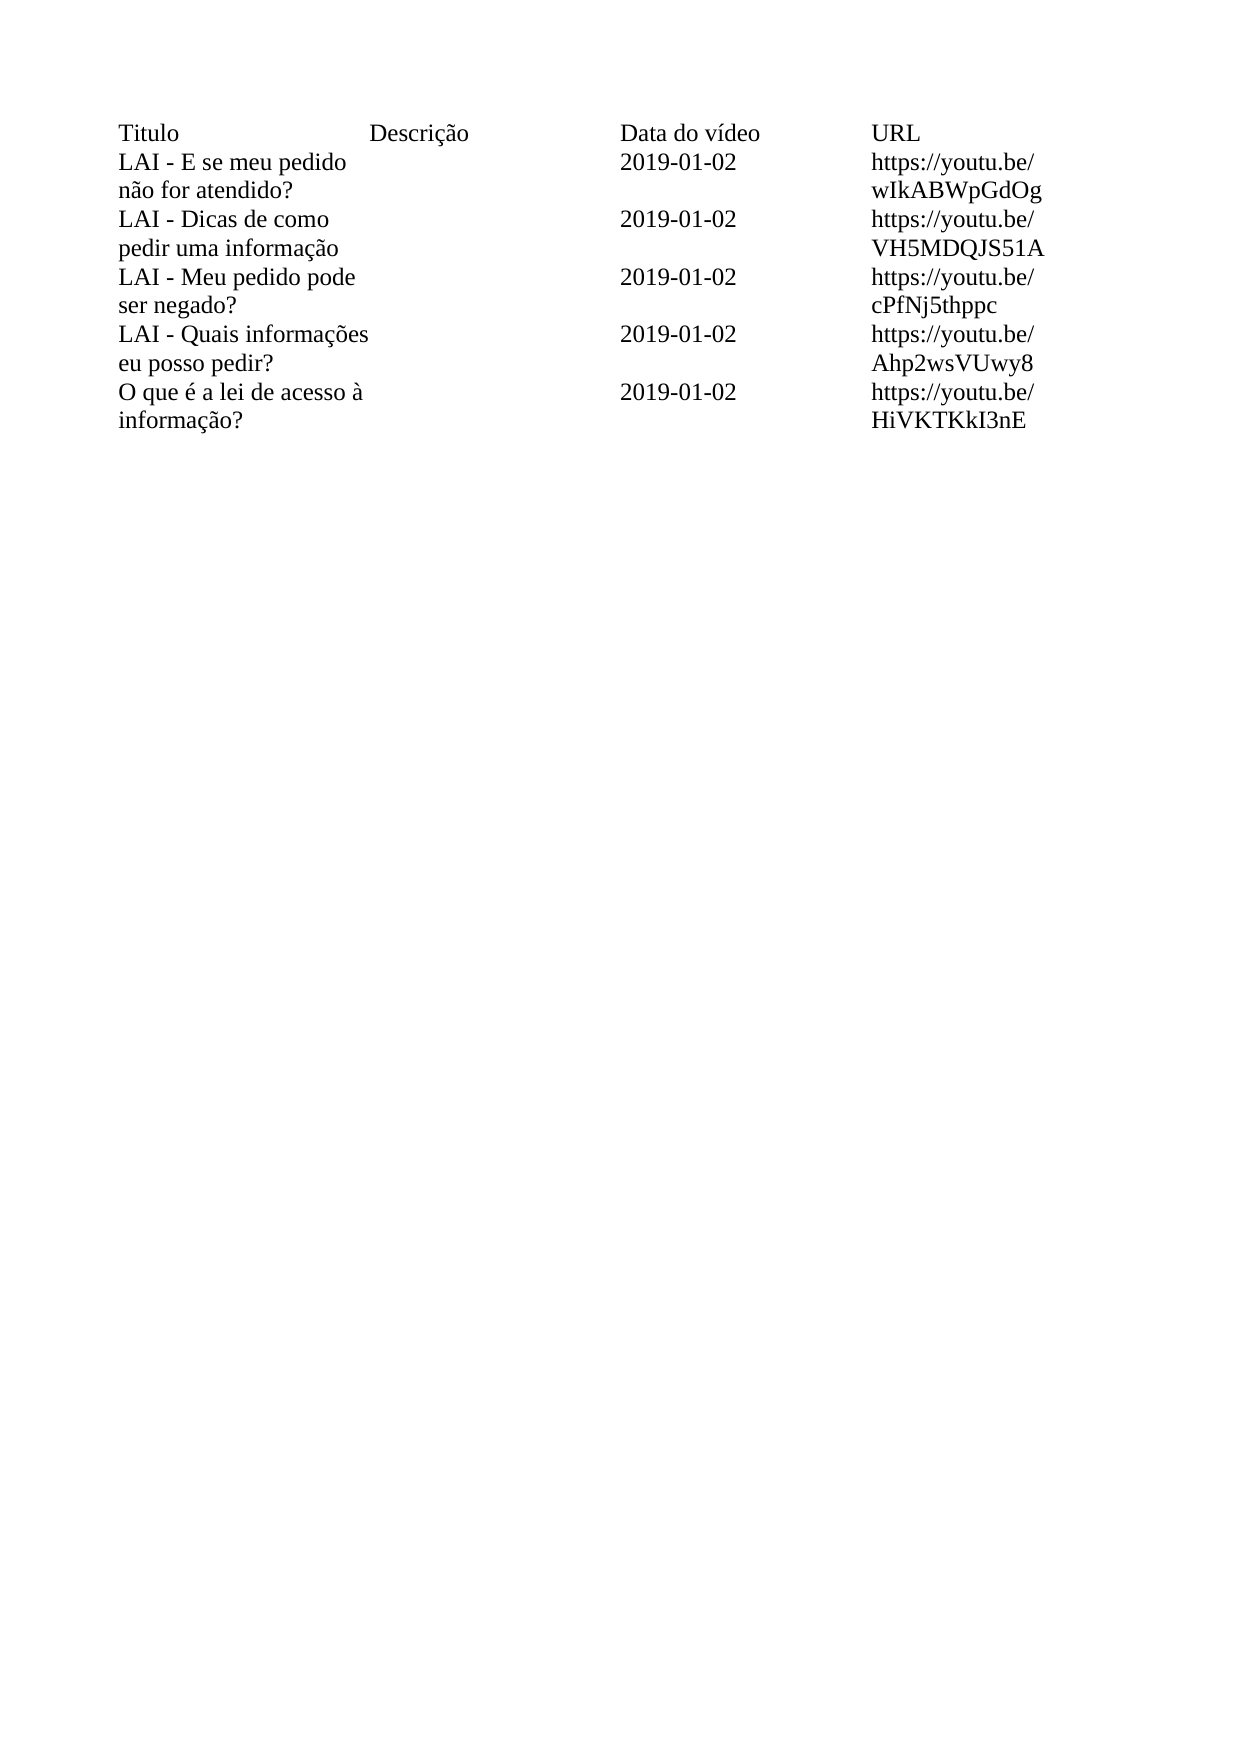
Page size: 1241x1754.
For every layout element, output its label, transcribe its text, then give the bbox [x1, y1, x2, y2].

table_cell LAI - E se meu pedido não for atendido? [118, 147, 369, 204]
table_cell 2019-01-02 [620, 147, 871, 204]
table_cell 2019-01-02 [620, 377, 871, 434]
table_cell LAI - Dicas de como pedir uma informação [118, 204, 369, 262]
table_cell https://youtu.be/Ahp2wsVUwy8 [871, 319, 1122, 377]
table_cell 2019-01-02 [620, 204, 871, 262]
table_cell LAI - Meu pedido pode ser negado? [118, 262, 369, 319]
table_header Titulo [118, 118, 369, 147]
table_cell https://youtu.be/cPfNj5thppc [871, 262, 1122, 319]
table_cell 2019-01-02 [620, 262, 871, 319]
table_cell https://youtu.be/wIkABWpGdOg [871, 147, 1122, 204]
table_cell [369, 204, 620, 262]
table_header Data do vídeo [620, 118, 871, 147]
table_cell O que é a lei de acesso à informação? [118, 377, 369, 434]
table_header URL [871, 118, 1122, 147]
table_cell 2019-01-02 [620, 319, 871, 377]
table_cell LAI - Quais informações eu posso pedir? [118, 319, 369, 377]
table_cell [369, 147, 620, 204]
table_cell [369, 262, 620, 319]
table_cell https://youtu.be/VH5MDQJS51A [871, 204, 1122, 262]
table_cell [369, 319, 620, 377]
table_cell https://youtu.be/HiVKTKkI3nE [871, 377, 1122, 434]
table_header Descrição [369, 118, 620, 147]
table_cell [369, 377, 620, 434]
